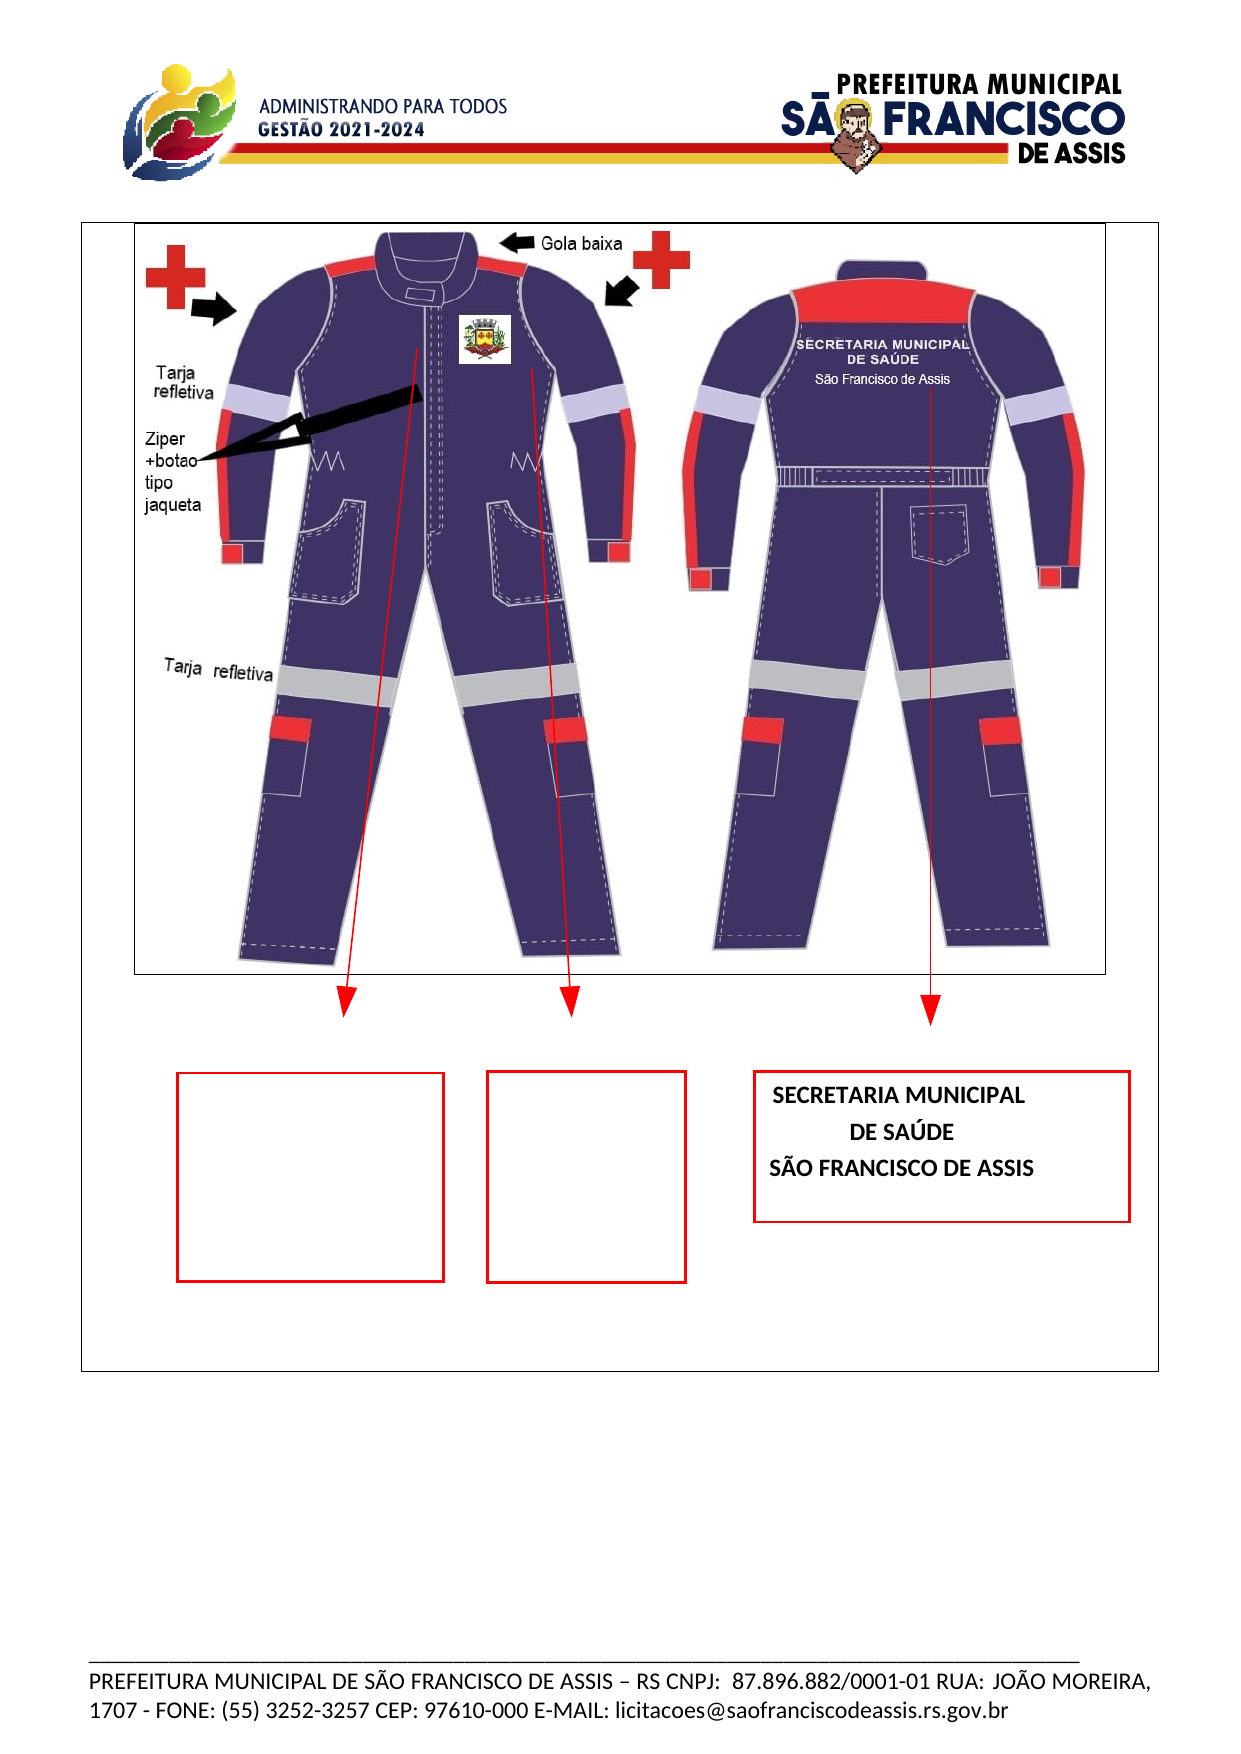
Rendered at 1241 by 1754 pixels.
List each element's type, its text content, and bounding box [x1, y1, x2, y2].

table_cell Modelo em anexo 05 [82, 223, 1158, 1371]
